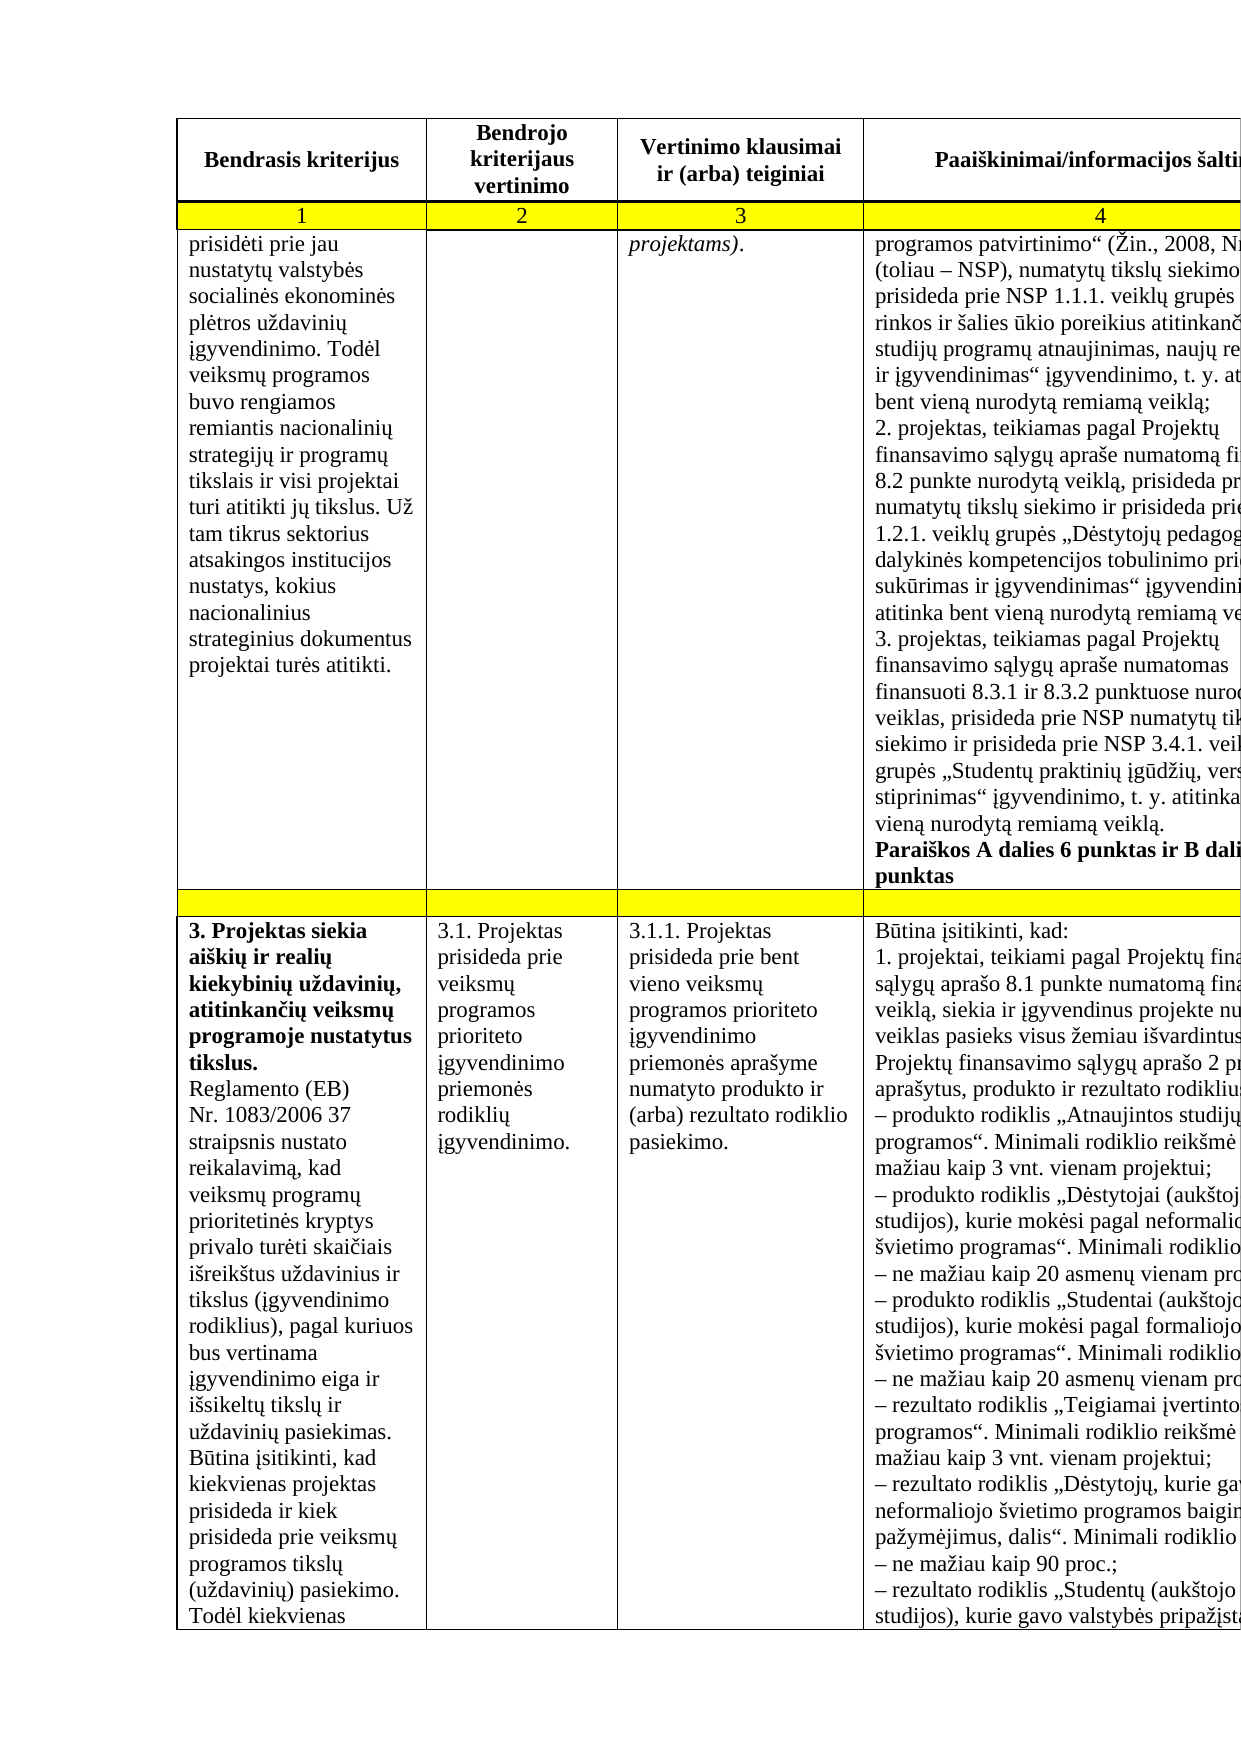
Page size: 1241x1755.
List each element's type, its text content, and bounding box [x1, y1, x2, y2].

table_cell 3.1.1. Projektas prisideda prie bent vieno veiksmų programos prioriteto įgyvendinimo priemonės aprašyme numatyto produkto ir (arba) rezultato rodiklio pasiekimo. [618, 917, 863, 1629]
table_header Vertinimo klausimai ir (arba) teiginiai [618, 119, 863, 200]
table_header Paaiškinimai/informacijos šaltinis [864, 119, 1240, 200]
table_header Bendrasis kriterijus [178, 119, 426, 200]
table_cell 3.1. Projektas prisideda prie veiksmų programos prioriteto įgyvendinimo priemonės rodiklių įgyvendinimo. [427, 917, 617, 1629]
table_cell prisidėti prie jau nustatytų valstybės socialinės ekonominės plėtros uždavinių įgyvendinimo. Todėl veiksmų programos buvo rengiamos remiantis nacionalinių strategijų ir programų tikslais ir visi projektai turi atitikti jų tikslus. Už tam tikrus sektorius atsakingos institucijos nustatys, kokius nacionalinius strateginius dokumentus projektai turės atitikti. [178, 230, 426, 889]
table_cell Būtina įsitikinti, kad: 1. projektai, teikiami pagal Projektų finansavimo sąlygų aprašo 8.1 punkte numatomą finansuoti veiklą, siekia ir įgyvendinus projekte numatytas veiklas pasieks visus žemiau išvardintus, Projektų finansavimo sąlygų aprašo 2 priede aprašytus, produkto ir rezultato rodiklius: – produkto rodiklis „Atnaujintos studijų programos“. Minimali rodiklio reikšmė – ne mažiau kaip 3 vnt. vienam projektui; – produkto rodiklis „Dėstytojai (aukštojo mokslo studijos), kurie mokėsi pagal neformaliojo švietimo programas“. Minimali rodiklio reikšmė – ne mažiau kaip 20 asmenų vienam projektui; – produkto rodiklis „Studentai (aukštojo mokslo studijos), kurie mokėsi pagal formaliojo švietimo programas“. Minimali rodiklio reikšmė – ne mažiau kaip 20 asmenų vienam projektui; – rezultato rodiklis „Teigiamai įvertintos studijų programos“. Minimali rodiklio reikšmė – ne mažiau kaip 3 vnt. vienam projektui; – rezultato rodiklis „Dėstytojų, kurie gavo neformaliojo švietimo programos baigimo pažymėjimus, dalis“. Minimali rodiklio reikšmė – ne mažiau kaip 90 proc.; – rezultato rodiklis „Studentų (aukštojo mokslo studijos), kurie gavo valstybės pripažįstamą kvalifikaciją, dalis“. Minimali rodiklio reikšmė – ne mažiau kaip 80 proc. 2. projektai, teikiami pagal Projektų finansavimo sąlygų apraše 8.2 punkte numatomą finansuoti veiklą, siekia ir įgyvendinus projekte numatytas veiklas pasieks visus žemiau išvardintus, Projektų finansavimo sąlygų aprašo 2 priede aprašytus, produkto ir rezultato rodiklius: – produkto rodiklis „Dėstytojų stažuotės“. Minimali rodiklio reikšmė – ne mažiau kaip 10 vnt. vienam projektui; – produkto rodiklis „Dėstytojai (aukštojo mokslo studijos), kurie mokėsi pagal neformaliojo švietimo programas“. Minimali rodiklio reikšmė – ne mažiau kaip 30 asmenų vienam projektui; – rezultato rodiklis „Dėstytojų, kurie gavo neformaliojo švietimo programos baigimo pažymėjimus, dalis“. Minimali rodiklio reikšmė – ne mažiau kaip 90 proc. 3. projektai, teikiami pagal Projektų finansavimo sąlygų aprašo 8.3 punkte numatomas finansuoti veiklas, siekia ir įgyvendinus projekte numatytas veiklas pasieks bent po vieną iš žemiau išvardintų, Projektų finansavimo sąlygų aprašo 2 priede aprašytų, produkto ir rezultato rodiklių: – produkto rodiklis „Studentai (aukštojo mokslo studijos), kurie mokėsi pagal formaliojo švietimo programas“. Minimali rodiklio reikšmė – ne mažiau kaip 40 asmenų vienam projektui; – produkto rodiklis „Dėstytojai (aukštojo mokslo studijos), kurie mokėsi pagal neformaliojo švietimo programas“. Minimali rodiklio reikšmė – ne mažiau kaip 10 asmenų vienam projektui; – rezultato rodiklis „Studentų (aukštojo mokslo studijos), kurie gavo valstybės pripažįstamą kvalifikaciją, dalis“. Minimali rodiklio reikšmė – ne mažiau kaip 80 proc. – rezultato rodiklis „Dėstytojų, kurie gavo neformaliojo švietimo programos baigimo pažymėjimus, dalis“. Minimali rodiklio reikšmė – ne mažiau kaip 90 proc. Paraiškos A dalies 6 ir 12 punktai ir B dalies 1, 2 punktai [864, 917, 1240, 1629]
table_cell [178, 890, 426, 916]
table_cell [427, 231, 617, 889]
table_cell 4 [864, 203, 1240, 229]
table_cell 2 [427, 203, 617, 229]
table_cell [427, 890, 617, 916]
table_cell 3. Projektas siekia aiškių ir realių kiekybinių uždavinių, atitinkančių veiksmų programoje nustatytus tikslus. Reglamento (EB) Nr. 1083/2006 37 straipsnis nustato reikalavimą, kad veiksmų programų prioritetinės kryptys privalo turėti skaičiais išreikštus uždavinius ir tikslus (įgyvendinimo rodiklius), pagal kuriuos bus vertinama įgyvendinimo eiga ir išsikeltų tikslų ir uždavinių pasiekimas. Būtina įsitikinti, kad kiekvienas projektas prisideda ir kiek prisideda prie veiksmų programos tikslų (uždavinių) pasiekimo. Todėl kiekvienas [178, 917, 426, 1629]
table_cell Būtina įsitikinti, kad: 1. projektas, teikiamas pagal Projektų finansavimo sąlygų apraše numatomą finansuoti 8.1 punkte nurodytą veiklą, prisideda prie Nacionalinėje studijų programoje, patvirtintoje Lietuvos Respublikos švietimo ir mokslo ministro 2007 m. gruodžio 3 d. įsakymu Nr. ISAK-2334 „Dėl Nacionalinės studijų programos patvirtinimo“ (Žin., 2008, Nr. 7-260) (toliau – NSP), numatytų tikslų siekimo ir prisideda prie NSP 1.1.1. veiklų grupės „Darbo rinkos ir šalies ūkio poreikius atitinkančių studijų programų atnaujinimas, naujų rengimas ir įgyvendinimas“ įgyvendinimo, t. y. atitinka bent vieną nurodytą remiamą veiklą; 2. projektas, teikiamas pagal Projektų finansavimo sąlygų apraše numatomą finansuoti 8.2 punkte nurodytą veiklą, prisideda prie NSP numatytų tikslų siekimo ir prisideda prie NSP 1.2.1. veiklų grupės „Dėstytojų pedagoginės ir dalykinės kompetencijos tobulinimo priemonių sukūrimas ir įgyvendinimas“ įgyvendinimo, t. y. atitinka bent vieną nurodytą remiamą veiklą; 3. projektas, teikiamas pagal Projektų finansavimo sąlygų apraše numatomas finansuoti 8.3.1 ir 8.3.2 punktuose nurodytas veiklas, prisideda prie NSP numatytų tikslų siekimo ir prisideda prie NSP 3.4.1. veiklų grupės „Studentų praktinių įgūdžių, verslumo stiprinimas“ įgyvendinimo, t. y. atitinka bent vieną nurodytą remiamą veiklą. Paraiškos A dalies 6 punktas ir B dalies 3 punktas [864, 231, 1240, 889]
table_header Bendrojo kriterijaus vertinimo aspektai [427, 119, 617, 200]
table_cell projektams). [618, 231, 863, 889]
table_cell [864, 890, 1240, 916]
table_cell 1 [178, 203, 426, 229]
table_cell 3 [618, 203, 863, 229]
table_cell [618, 890, 863, 916]
